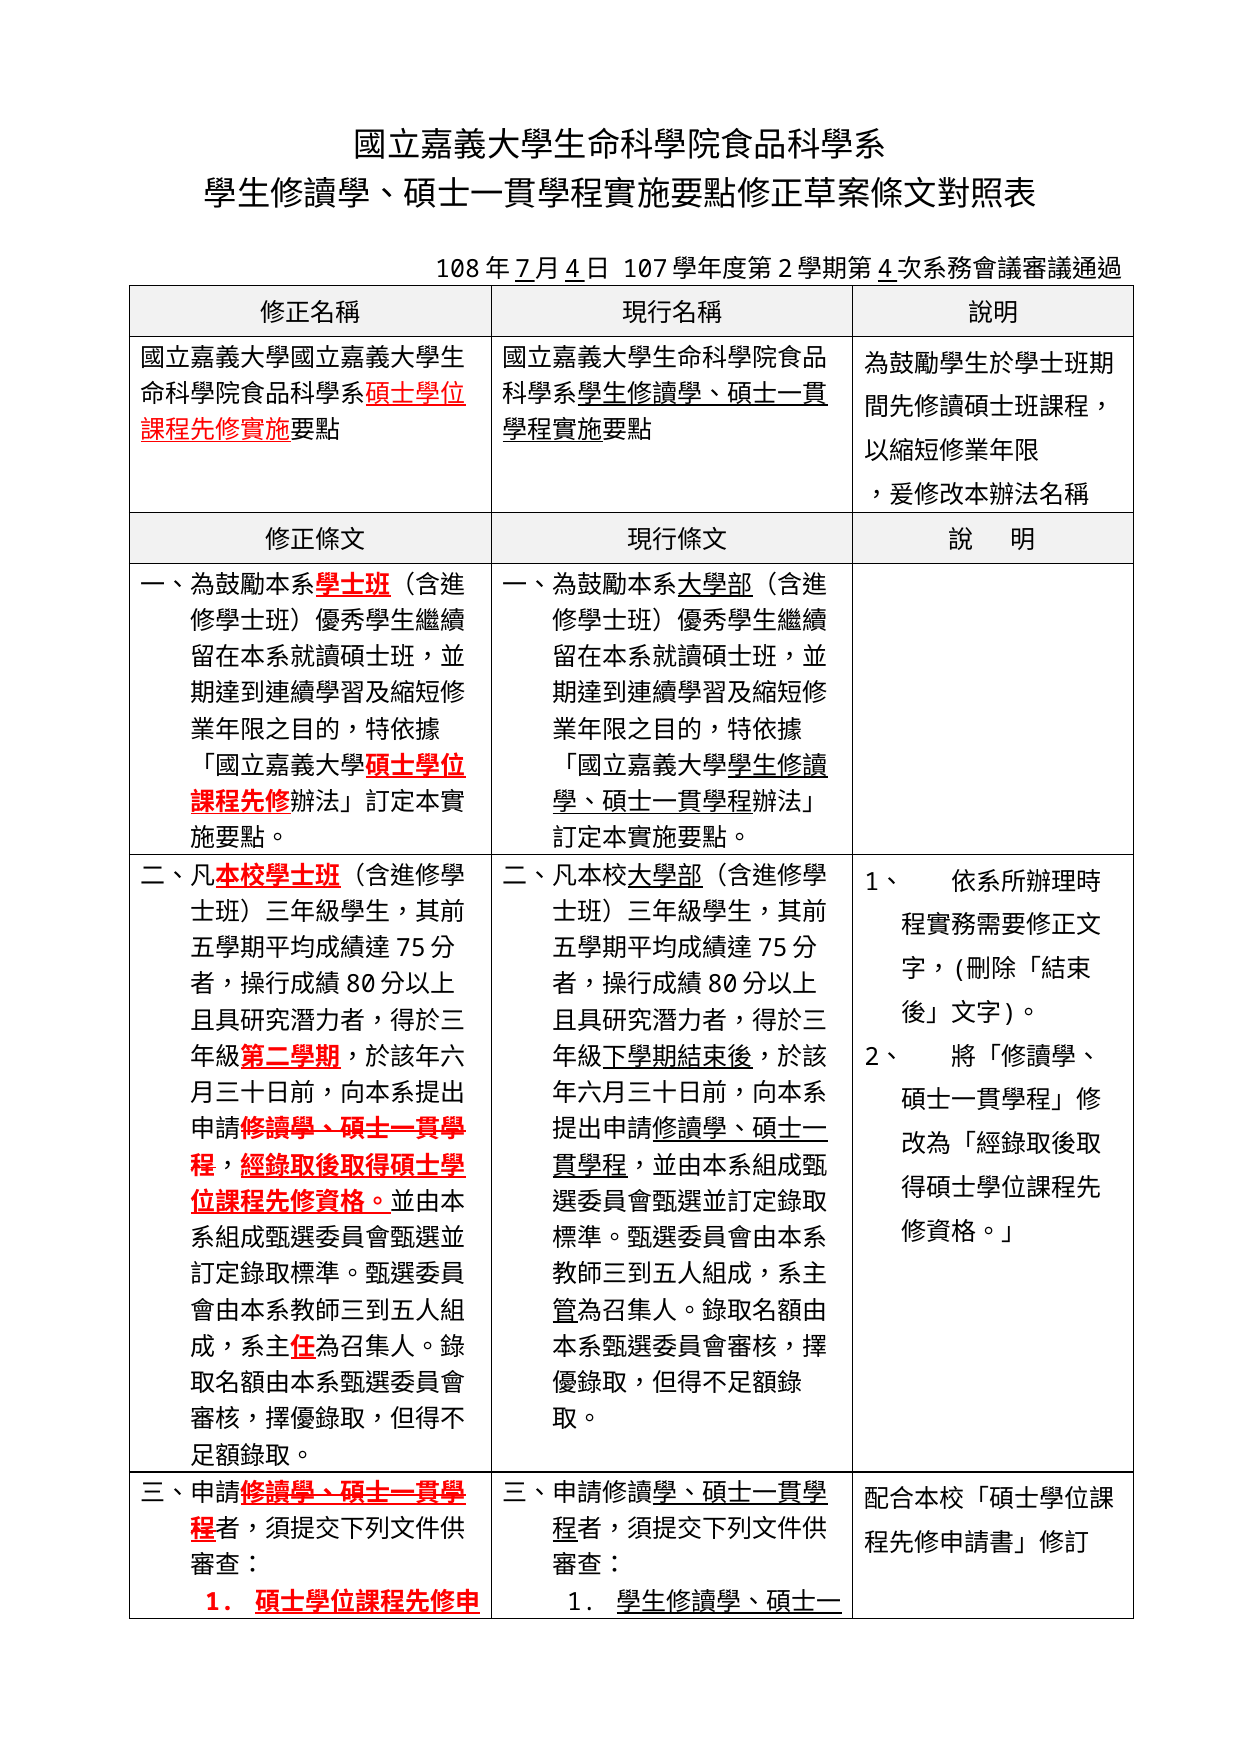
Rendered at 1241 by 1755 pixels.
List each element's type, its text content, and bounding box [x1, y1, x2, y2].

table_cell [853, 564, 1133, 854]
text 學生修讀學、碩士一貫學程實施要點修正草案條文對照表 [118, 166, 1122, 214]
table_cell 三、申請修讀學、碩士一貫學程者，須提交下列文件供審查： 碩士學位課程先修申請表 大學歷年成績單正本 研究報告 讀書計畫 其他有利審查之證明文件 [130, 1473, 491, 1617]
table_cell 二、凡本校大學部（含進修學士班）三年級學生，其前五學期平均成績達75分者，操行成績80分以上且具研究潛力者，得於三年級下學期結束後，於該年六月三十日前，向本系提出申請修讀學、碩士一貫學程，並由本系組成甄選委員會甄選並訂定錄取標準。甄選委員會由本系教師三到五人組成，系主管為召集人。錄取名額由本系甄選委員會審核，擇優錄取，但得不足額錄取。 [492, 855, 852, 1471]
table_header 現行名稱 [492, 286, 852, 336]
table_cell 一、為鼓勵本系學士班（含進修學士班）優秀學生繼續留在本系就讀碩士班，並期達到連續學習及縮短修業年限之目的，特依據「國立嘉義大學碩士學位課程先修辦法」訂定本實施要點。 [130, 564, 491, 854]
table_cell 說 明 [853, 513, 1133, 563]
table_cell 國立嘉義大學生命科學院食品科學系學生修讀學、碩士一貫學程實施要點 [492, 337, 852, 512]
table_cell 依系所辦理時程實務需要修正文字，(刪除「結束後」文字)。 將「修讀學、碩士一貫學程」修改為「經錄取後取得碩士學位課程先修資格。」 [853, 855, 1133, 1471]
table_header 修正名稱 [130, 286, 491, 336]
table_cell 三、申請修讀學、碩士一貫學程者，須提交下列文件供審查： 學生修讀學、碩士一貫學程申請表 歷年成績單一份 其他有利審查之證明文件 [492, 1473, 852, 1617]
table_cell 為鼓勵學生於學士班期間先修讀碩士班課程，以縮短修業年限 ，爰修改本辦法名稱 [853, 337, 1133, 512]
table_cell 現行條文 [492, 513, 852, 563]
table_cell 修正條文 [130, 513, 491, 563]
text 國立嘉義大學生命科學院食品科學系 [118, 118, 1122, 166]
text 108年7月4日 107學年度第2學期第4次系務會議審議通過 [118, 249, 1122, 285]
table_cell 二、凡本校學士班（含進修學士班）三年級學生，其前五學期平均成績達75分者，操行成績80分以上且具研究潛力者，得於三年級第二學期，於該年六月三十日前，向本系提出申請修讀學、碩士一貫學程，經錄取後取得碩士學位課程先修資格。並由本系組成甄選委員會甄選並訂定錄取標準。甄選委員會由本系教師三到五人組成，系主任為召集人。錄取名額由本系甄選委員會審核，擇優錄取，但得不足額錄取。 [130, 855, 491, 1471]
table_cell 一、為鼓勵本系大學部（含進修學士班）優秀學生繼續留在本系就讀碩士班，並期達到連續學習及縮短修業年限之目的，特依據「國立嘉義大學學生修讀學、碩士一貫學程辦法」訂定本實施要點。 [492, 564, 852, 854]
table_cell 國立嘉義大學國立嘉義大學生命科學院食品科學系碩士學位課程先修實施要點 [130, 337, 491, 512]
table_header 說明 [853, 286, 1133, 336]
table_cell 配合本校「碩士學位課程先修申請書」修訂 [853, 1473, 1133, 1617]
